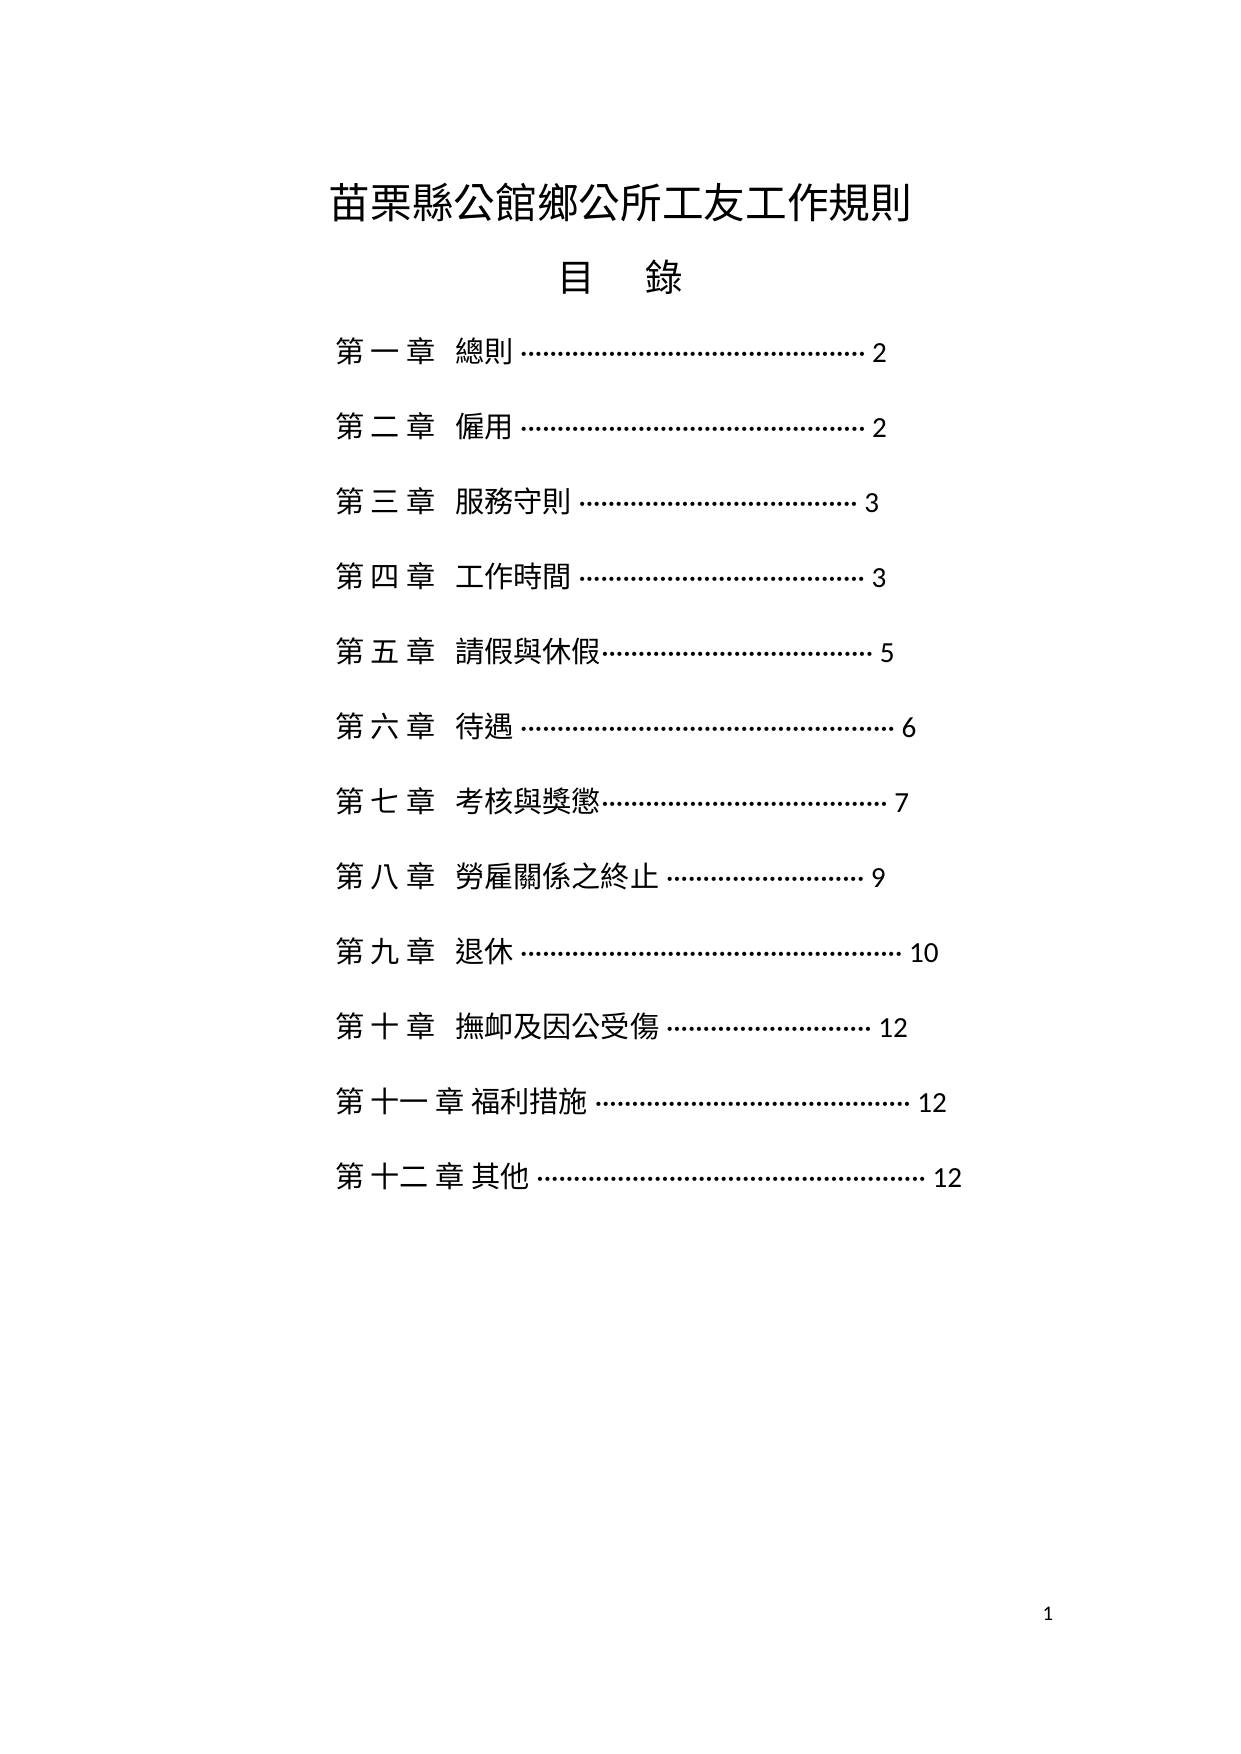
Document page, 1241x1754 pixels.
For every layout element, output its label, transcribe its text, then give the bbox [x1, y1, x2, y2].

text 第 十一 章 福利措施 ··········································· 12 [335, 1062, 1053, 1137]
text 第 十 章 撫卹及因公受傷 ···························· 12 [335, 987, 1053, 1062]
text 目 錄 [187, 237, 1053, 312]
text 第 七 章 考核與獎懲······································· 7 [335, 762, 1053, 837]
text 苗栗縣公館鄉公所工友工作規則 [187, 162, 1053, 237]
text 第 八 章 勞雇關係之終止 ··························· 9 [335, 837, 1053, 912]
text 第 四 章 工作時間 ······································· 3 [335, 537, 1053, 612]
text 第 六 章 待遇 ··················································· 6 [335, 687, 1053, 762]
text 第 五 章 請假與休假····································· 5 [335, 612, 1053, 687]
text 第 二 章 僱用 ··············································· 2 [335, 387, 1053, 462]
text 第 九 章 退休 ···················································· 10 [335, 912, 1053, 987]
text 第 一 章 總則 ··············································· 2 [335, 312, 1053, 387]
text 第 十二 章 其他 ····················································· 12 [335, 1137, 1053, 1212]
text 第 三 章 服務守則 ······································ 3 [335, 462, 1053, 537]
